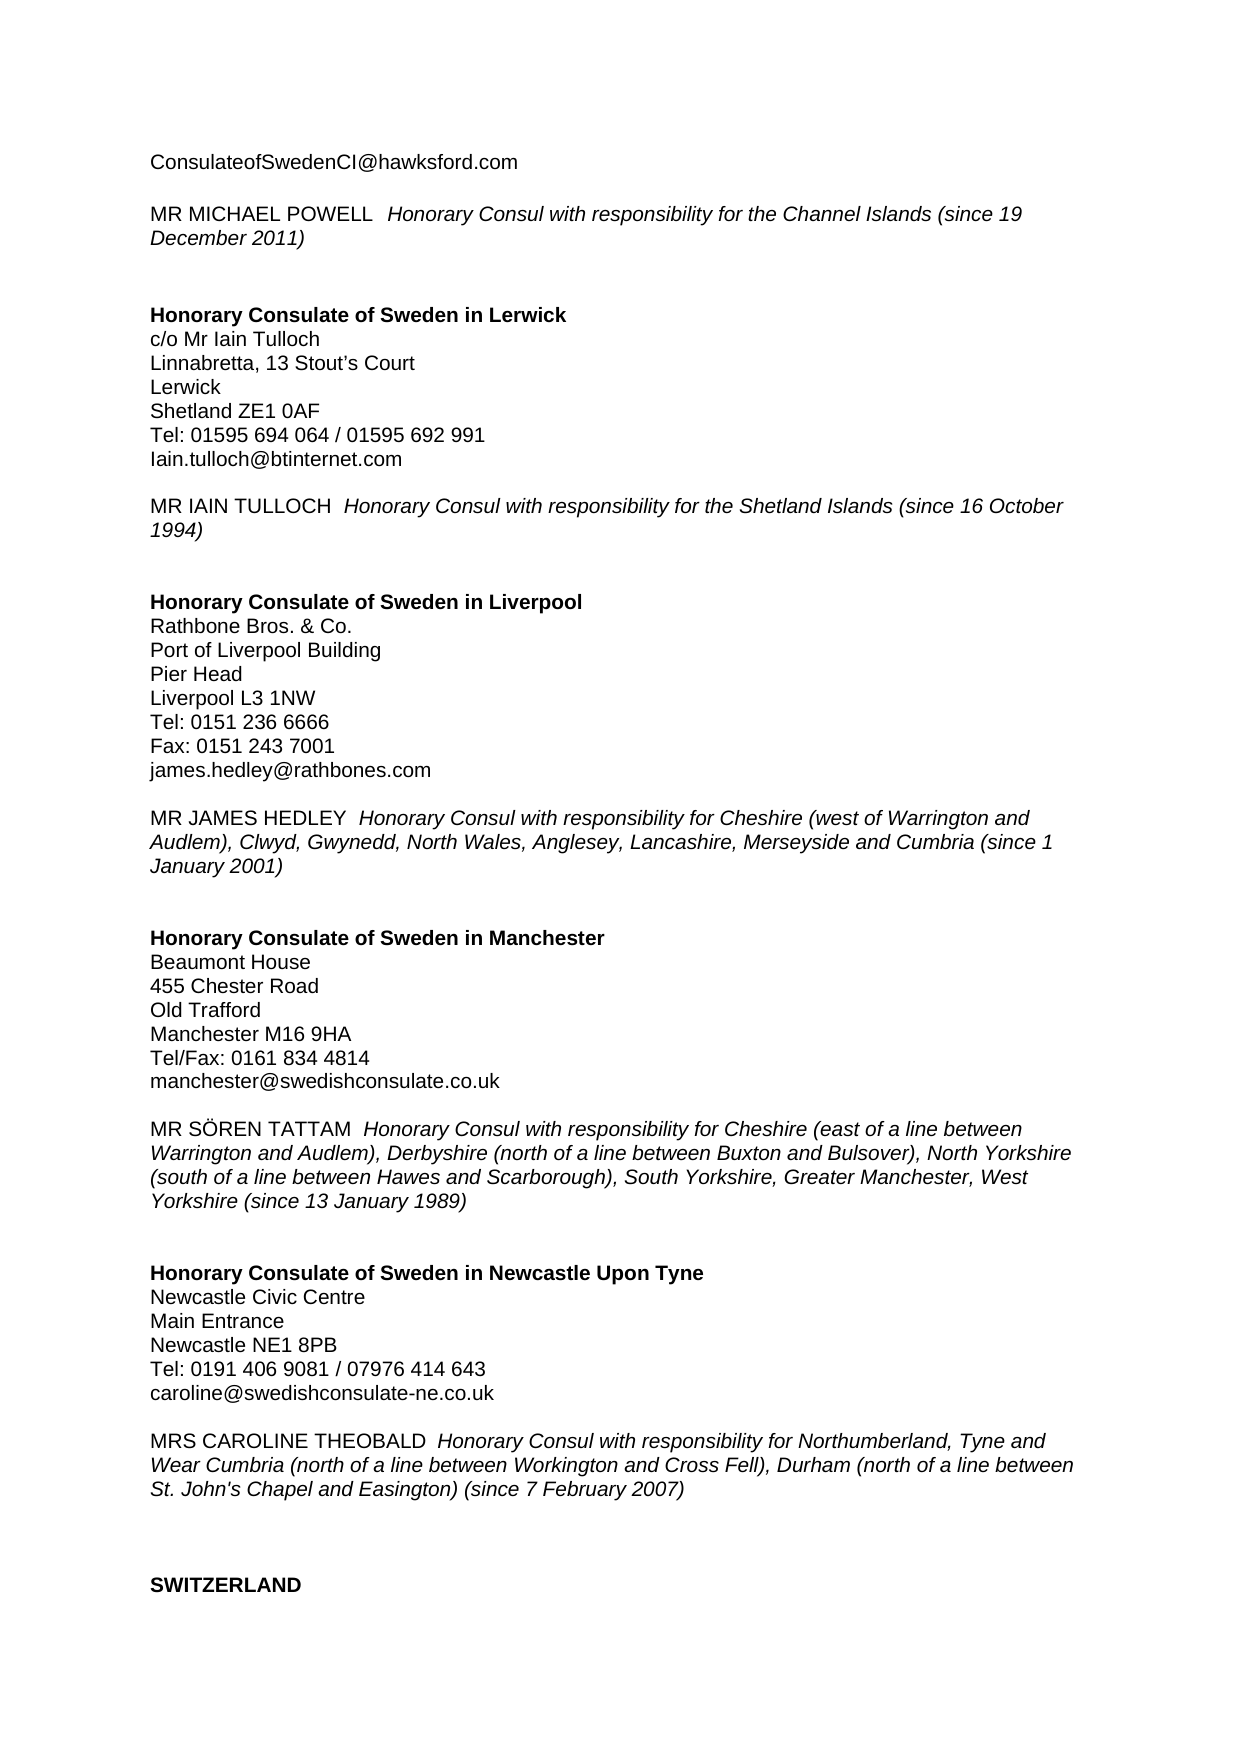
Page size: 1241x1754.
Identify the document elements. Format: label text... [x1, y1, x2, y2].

text MR MICHAEL POWELL Honorary Consul with responsibility for the Channel Islands (since 19 December 2011) [150, 202, 1090, 250]
text Beaumont House [150, 949, 1090, 973]
text Newcastle NE1 8PB [150, 1333, 1090, 1357]
text Tel: 0191 406 9081 / 07976 414 643 [150, 1357, 1090, 1381]
text caroline@swedishconsulate-ne.co.uk [150, 1381, 1090, 1405]
text james.hedley@rathbones.com [150, 758, 1090, 782]
text Honorary Consulate of Sweden in Manchester [150, 926, 1090, 949]
text MR JAMES HEDLEY Honorary Consul with responsibility for Cheshire (west of Warrington and Audlem), Clwyd, Gwynedd, North Wales, Anglesey, Lancashire, Merseyside and Cumbria (since 1 January 2001) [150, 806, 1090, 878]
text SWITZERLAND [150, 1573, 1090, 1597]
text 455 Chester Road [150, 973, 1090, 997]
text manchester@swedishconsulate.co.uk [150, 1069, 1090, 1093]
text Fax: 0151 243 7001 [150, 734, 1090, 758]
text Rathbone Bros. & Co. [150, 614, 1090, 638]
text Linnabretta, 13 Stout’s Court [150, 351, 1090, 374]
text Tel: 01595 694 064 / 01595 692 991 [150, 422, 1090, 446]
text Honorary Consulate of Sweden in Liverpool [150, 590, 1090, 614]
text MR SÖREN TATTAM Honorary Consul with responsibility for Cheshire (east of a line between Warrington and Audlem), Derbyshire (north of a line between Buxton and Bulsover), North Yorkshire (south of a line between Hawes and Scarborough), South Yorkshire, Greater Manchester, West Yorkshire (since 13 January 1989) [150, 1117, 1090, 1213]
text Main Entrance [150, 1309, 1090, 1333]
text Honorary Consulate of Sweden in Newcastle Upon Tyne [150, 1261, 1090, 1285]
text Honorary Consulate of Sweden in Lerwick [150, 303, 1090, 327]
text Lerwick [150, 374, 1090, 398]
text Port of Liverpool Building [150, 638, 1090, 662]
text MRS CAROLINE THEOBALD Honorary Consul with responsibility for Northumberland, Tyne and Wear Cumbria (north of a line between Workington and Cross Fell), Durham (north of a line between St. John's Chapel and Easington) (since 7 February 2007) [150, 1429, 1090, 1501]
text Iain.tulloch@btinternet.com [150, 446, 1090, 470]
text Newcastle Civic Centre [150, 1285, 1090, 1309]
text c/o Mr Iain Tulloch [150, 327, 1090, 351]
text ConsulateofSwedenCI@hawksford.com [150, 150, 1090, 174]
text Manchester M16 9HA [150, 1021, 1090, 1045]
text Pier Head [150, 662, 1090, 686]
text Shetland ZE1 0AF [150, 398, 1090, 422]
text MR IAIN TULLOCH Honorary Consul with responsibility for the Shetland Islands (since 16 October 1994) [150, 494, 1090, 542]
text Old Trafford [150, 997, 1090, 1021]
text Tel: 0151 236 6666 [150, 710, 1090, 734]
text Tel/Fax: 0161 834 4814 [150, 1045, 1090, 1069]
text Liverpool L3 1NW [150, 686, 1090, 710]
